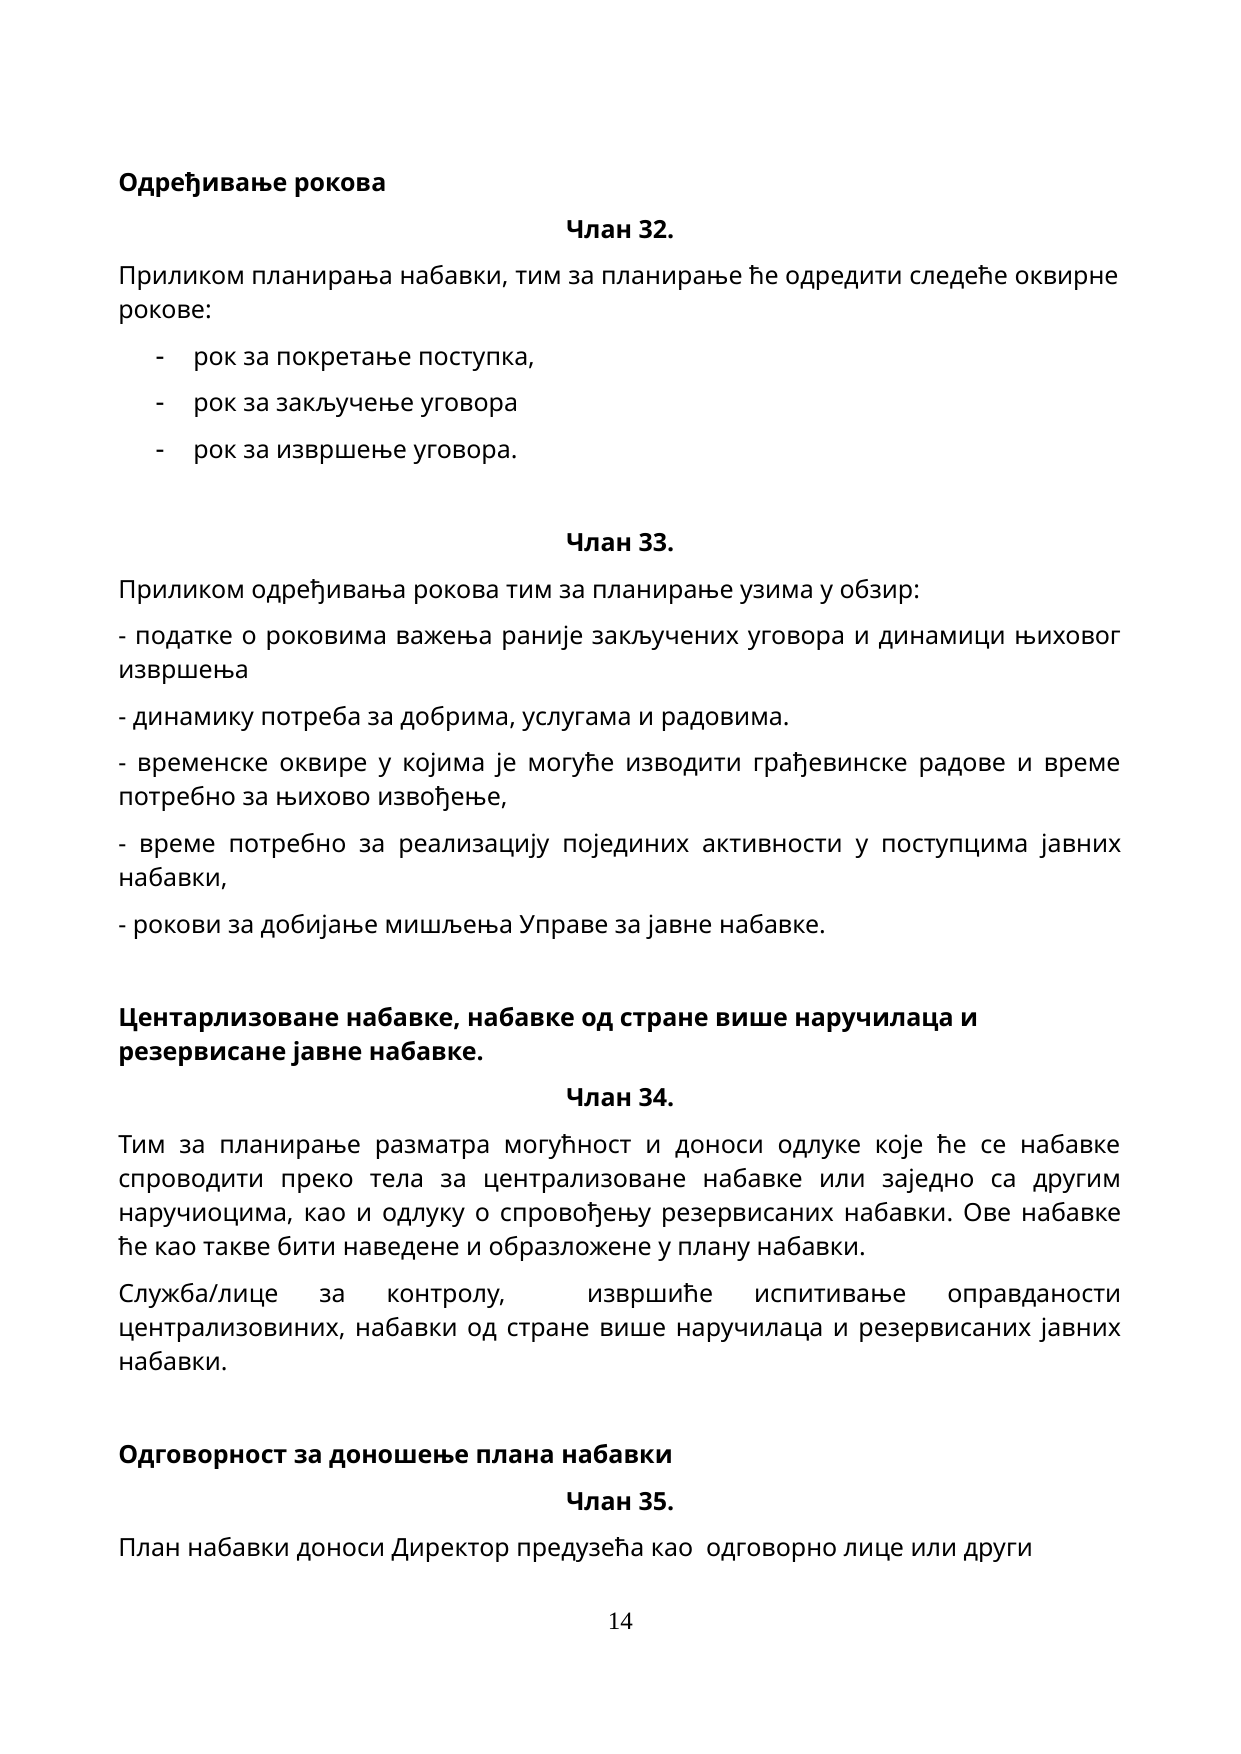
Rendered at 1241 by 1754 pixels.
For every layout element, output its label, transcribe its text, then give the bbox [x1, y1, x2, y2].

list рок за извршење уговора. [156, 432, 1122, 466]
text Члан 33. [118, 525, 1122, 559]
text - податке о роковима важења раније закључених уговора и динамици њиховог извршења [118, 618, 1122, 686]
text - динамику потреба за добрима, услугама и радовима. [118, 698, 1122, 732]
text Члан 32. [118, 211, 1122, 245]
text Члан 34. [118, 1080, 1122, 1114]
list рок за покретање поступка, [156, 338, 1122, 372]
text Одговорност за доношење плана набавки [118, 1437, 1122, 1471]
text Служба/лице за контролу, извршиће испитивање оправданости централизовиних, набавки од стране више наручилаца и резервисаних јавних набавки. [118, 1275, 1122, 1377]
text - временске оквире у којима је могуће изводити грађевинске радове и време потребно за њихово извођење, [118, 745, 1122, 813]
text Центарлизоване набавке, набавке од стране више наручилаца и резервисане јавне набавке. [118, 999, 1122, 1067]
text - време потребно за реализацију појединих активности у поступцима јавних набавки, [118, 826, 1122, 894]
text Приликом одређивања рокова тим за планирање узима у обзир: [118, 571, 1122, 605]
text Одређивање рокова [118, 165, 1122, 199]
list рок за закључење уговора [156, 385, 1122, 419]
text Приликом планирања набавки, тим за планирање ће одредити следеће оквирне рокове: [118, 258, 1122, 326]
text План набавки доноси Директор предузећа као одговорно лице или други [118, 1530, 1122, 1564]
text Тим за планирање разматра могућност и доноси одлуке које ће се набавке спроводити преко тела за централизоване набавке или заједно са другим наручиоцима, као и одлуку о спровођењу резервисаних набавки. Ове набавке ће као такве бити наведене и образложене у плану набавки. [118, 1127, 1122, 1263]
text - рокови за добијање мишљења Управе за јавне набавке. [118, 906, 1122, 940]
text Члан 35. [118, 1483, 1122, 1517]
